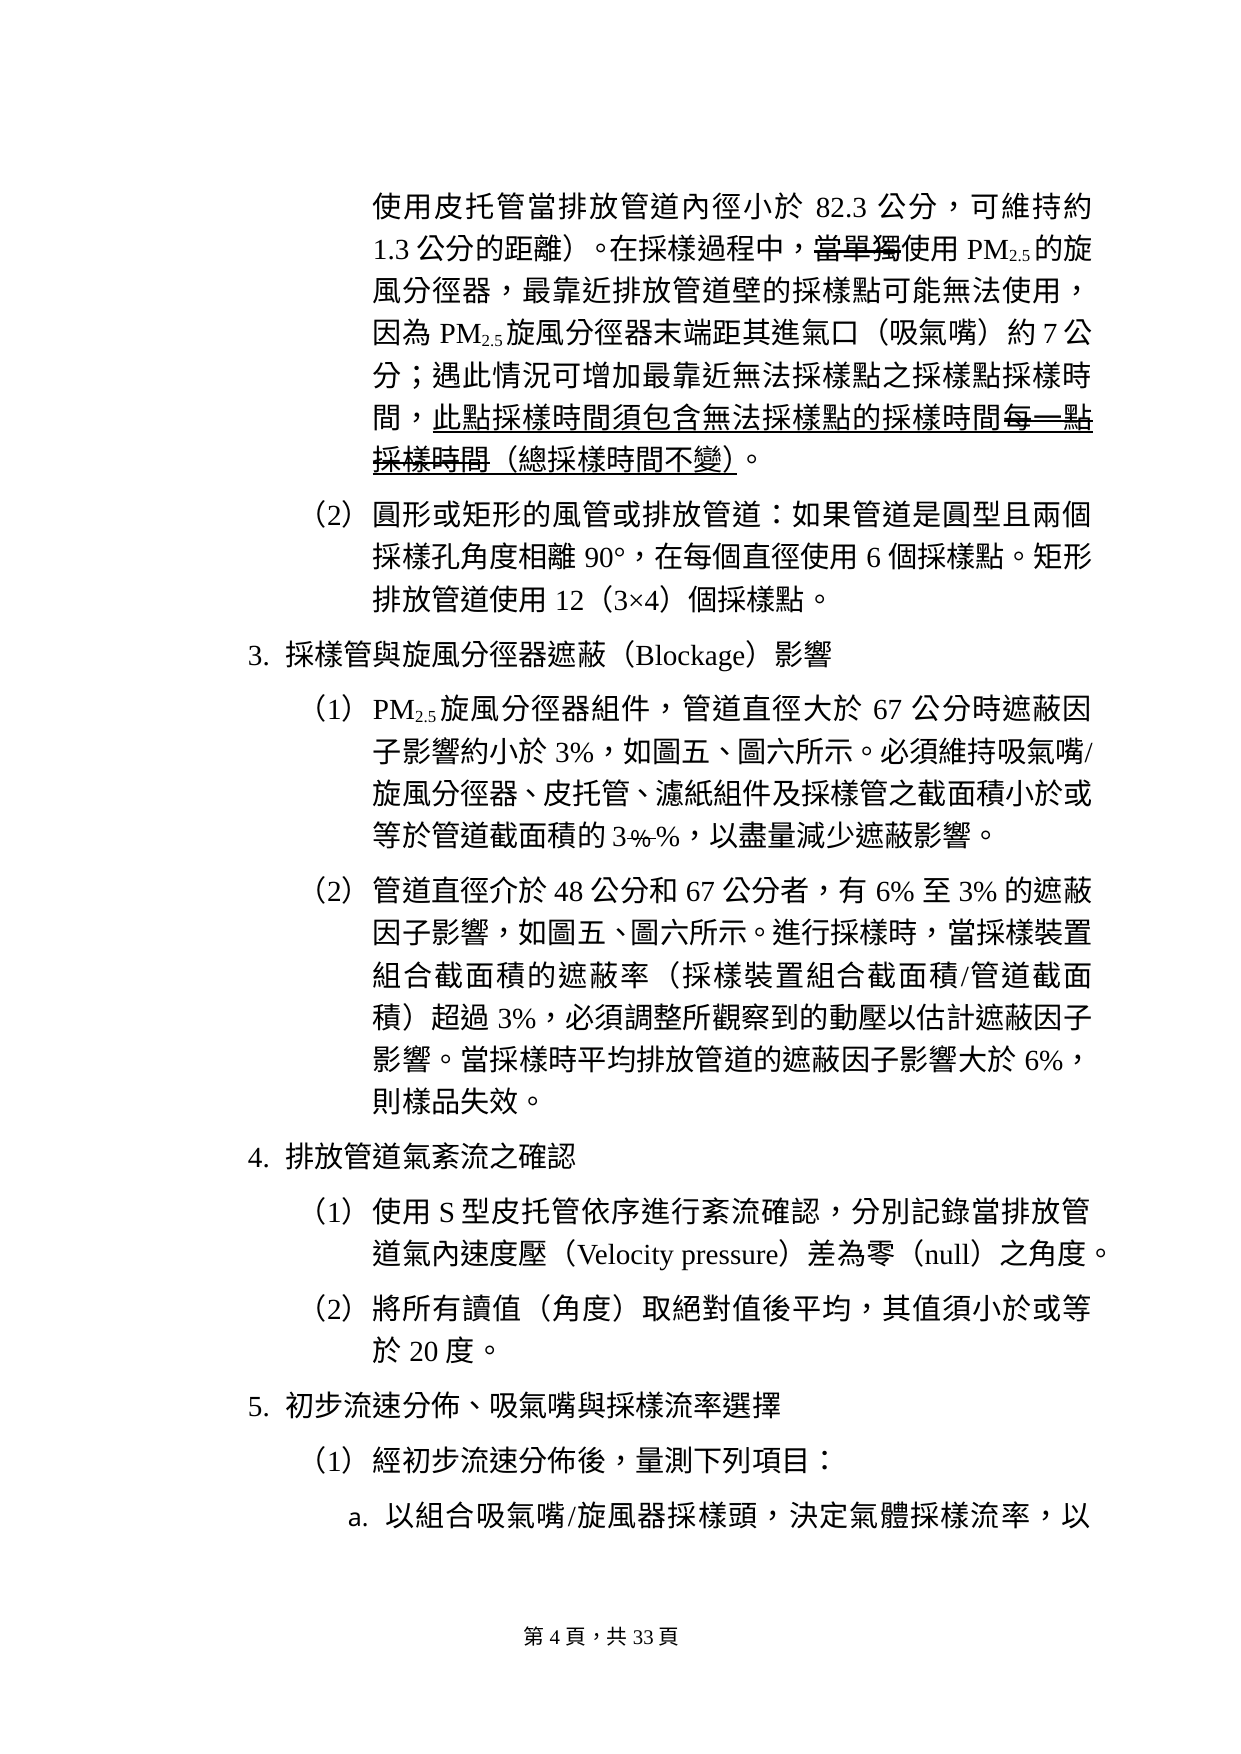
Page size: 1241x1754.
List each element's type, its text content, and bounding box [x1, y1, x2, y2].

list 以組合吸氣嘴/旋風器採樣頭，決定氣體採樣流率，以 [348, 1492, 1092, 1535]
list 採樣管與旋風分徑器遮蔽（Blockage）影響 [248, 631, 1092, 673]
list 管道直徑介於48 公分和 67 公分者，有 6% 至 3% 的遮蔽因子影響，如圖五、圖六所示。進行採樣時，當採樣裝置組合截面積的遮蔽率（採樣裝置組合截面積/管道截面積）超過 3%，必須調整所觀察到的動壓以估計遮蔽因子影響。當採樣時平均排放管道的遮蔽因子影響大於 6%，則樣品失效。 [298, 868, 1092, 1121]
list 圓形或矩形的風管或排放管道：如果管道是圓型且兩個採樣孔角度相離 90°，在每個直徑使用 6 個採樣點。矩形排放管道使用 12（3×4）個採樣點。 [298, 492, 1092, 619]
list PM2.5旋風分徑器組件，管道直徑大於 67 公分時遮蔽因子影響約小於 3%，如圖五、圖六所示。必須維持吸氣嘴/旋風分徑器、皮托管、濾紙組件及採樣管之截面積小於或等於管道截面積的3﹪%，以盡量減少遮蔽影響。 [298, 686, 1092, 855]
list 使用S型皮托管依序進行紊流確認，分別記錄當排放管道氣內速度壓（Velocity pressure）差為零（null）之角度。 [298, 1189, 1092, 1273]
list 排放管道氣紊流之確認 [248, 1134, 1092, 1176]
list 經初步流速分佈後，量測下列項目： [298, 1438, 1092, 1480]
list 初步流速分佈、吸氣嘴與採樣流率選擇 [248, 1383, 1092, 1425]
list 將所有讀值（角度）取絕對值後平均，其值須小於或等於 20 度。 [298, 1286, 1092, 1370]
list 採樣點：在任何位置的導線點最多為 12 點，如圖四所示。必須與排放管道壁維持 2.54 公分的距離來防止擾流和內壁沉積（使用皮托管當排放管道內徑小於 92.5公分及無使用皮托管當排放管道內徑小於 82.3 公分，可維持約 1.3 公分的距離）。在採樣過程中，當單獨使用 PM2.5 的旋風分徑器，最靠近排放管道壁的採樣點可能無法使用，因為 PM2.5旋風分徑器末端距其進氣口（吸氣嘴）約7公分；遇此情況可增加最靠近無法採樣點之採樣點採樣時間，此點採樣時間須包含無法採樣點的採樣時間每一點採樣時間（總採樣時間不變）。 [298, 183, 1092, 479]
